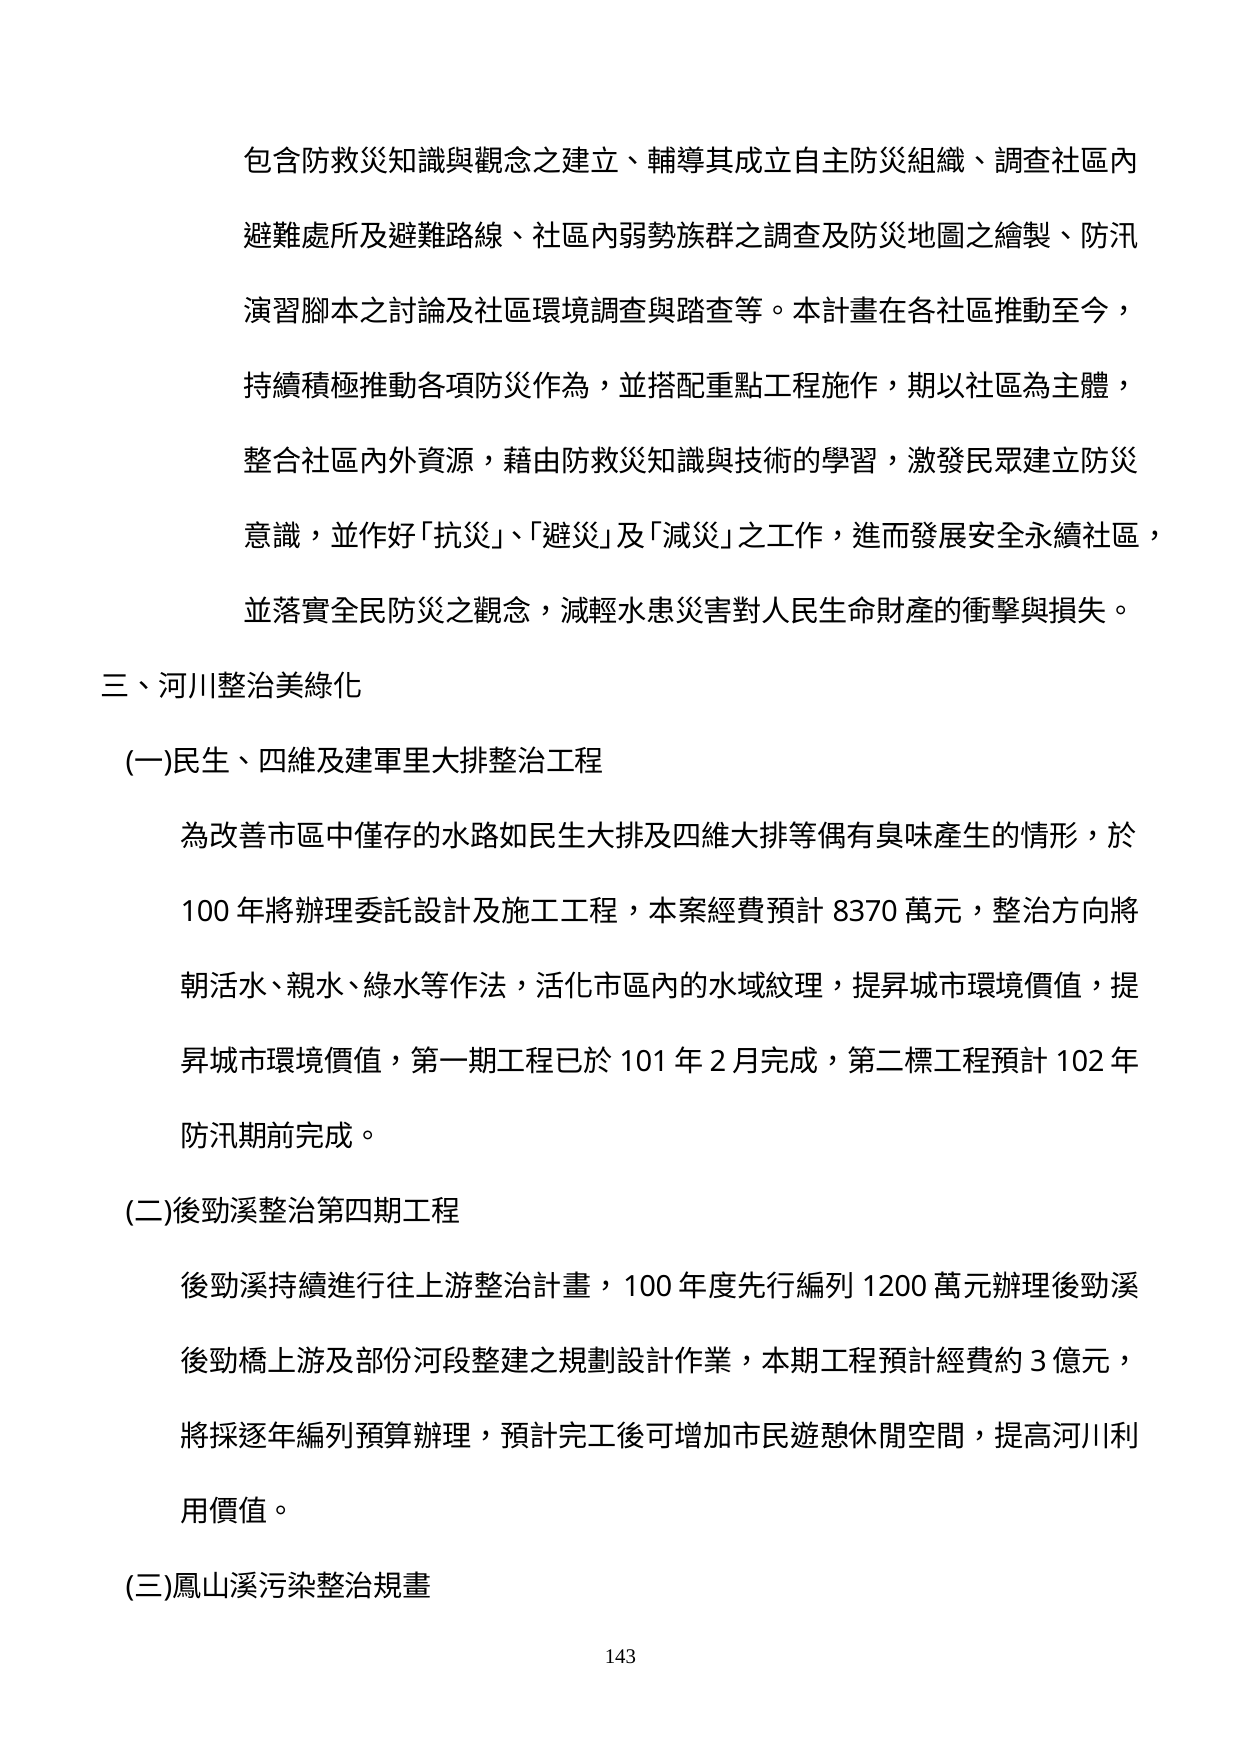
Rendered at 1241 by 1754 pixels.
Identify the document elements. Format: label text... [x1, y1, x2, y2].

text 後勁溪持續進行往上游整治計畫，100年度先行編列1200萬元辦理後勁溪後勁橋上游及部份河段整建之規劃設計作業，本期工程預計經費約3億元，將採逐年編列預算辦理，預計完工後可增加市民遊憩休閒空間，提高河川利用價值。 [180, 1246, 1140, 1546]
text 為改善市區中僅存的水路如民生大排及四維大排等偶有臭味產生的情形，於100年將辦理委託設計及施工工程，本案經費預計8370萬元，整治方向將朝活水、親水、綠水等作法，活化市區內的水域紋理，提昇城市環境價值，提昇城市環境價值，第一期工程已於101年2月完成，第二標工程預計102年防汛期前完成。 [180, 796, 1140, 1171]
text 三、河川整治美綠化 [100, 646, 1140, 721]
text (三)鳳山溪污染整治規畫 [125, 1546, 1140, 1621]
text 5.結合非工程措施，提高市區整體防洪能力。如近年來向經濟部水利署爭取經費積極推動易淹水地區水患治理計畫，搭配非工程措施全面推動「水災自主防災社區」之建立與運作，本案第一期規劃於本市7處易淹水潛勢社區，包含岡山區（白米里、福興里、石潭里）、梓官區（典寶里）、阿蓮區（玉庫里）、楠梓區（藍田里）及仁武區（中華里）。內容包含防救災知識與觀念之建立、輔導其成立自主防災組織、調查社區內避難處所及避難路線、社區內弱勢族群之調查及防災地圖之繪製、防汛演習腳本之討論及社區環境調查與踏查等。本計畫在各社區推動至今，持續積極推動各項防災作為，並搭配重點工程施作，期以社區為主體，整合社區內外資源，藉由防救災知識與技術的學習，激發民眾建立防災意識，並作好「抗災」、「避災」及「減災」之工作，進而發展安全永續社區，並落實全民防災之觀念，減輕水患災害對人民生命財產的衝擊與損失。 [215, 121, 1140, 646]
text (一)民生、四維及建軍里大排整治工程 [125, 721, 1140, 796]
text (二)後勁溪整治第四期工程 [125, 1171, 1140, 1246]
